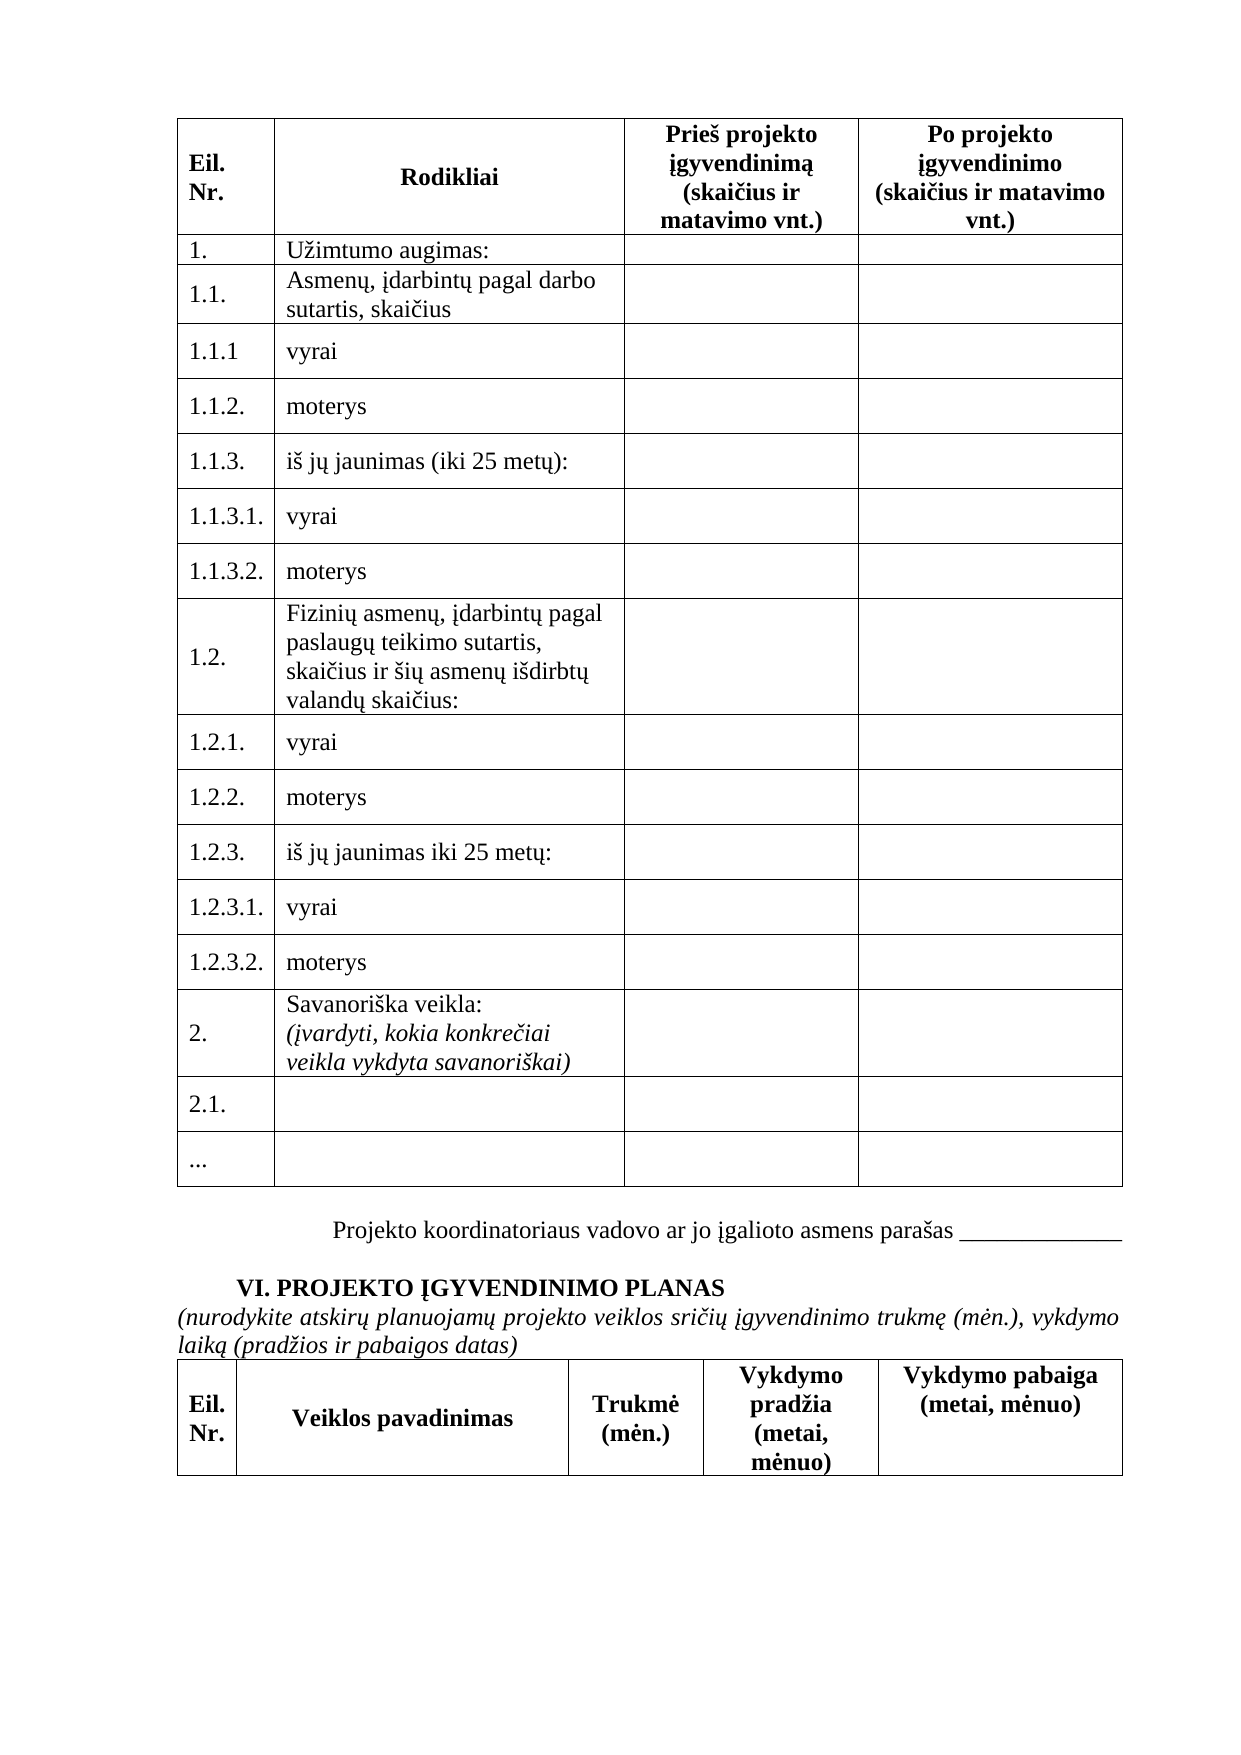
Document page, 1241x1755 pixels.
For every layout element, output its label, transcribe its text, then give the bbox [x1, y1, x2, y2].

table_cell [859, 880, 1122, 933]
table_cell [859, 434, 1122, 487]
text (nurodykite atskirų planuojamų projekto veiklos sričių įgyvendinimo trukmę (mėn.), vykdymo laiką (pradžios ir pabaigos datas) [177, 1302, 1122, 1359]
table_cell [859, 715, 1122, 768]
table_cell [625, 265, 858, 322]
table_cell Fizinių asmenų, įdarbintų pagal paslaugų teikimo sutartis, skaičius ir šių asmenų išdirbtų valandų skaičius: [275, 599, 624, 713]
table_cell 1.1.3.1. [178, 489, 274, 542]
table_cell [625, 770, 858, 823]
table_cell 1.2. [178, 599, 274, 713]
table_cell [859, 544, 1122, 597]
table_cell [625, 935, 858, 988]
table_cell [625, 235, 858, 264]
table_cell 1.2.3.2. [178, 935, 274, 988]
table_cell [859, 1132, 1122, 1186]
table_cell vyrai [275, 324, 624, 377]
table_header Po projekto įgyvendinimo (skaičius ir matavimo vnt.) [859, 119, 1122, 234]
table_header Eil. Nr. [178, 119, 274, 234]
table_cell [625, 1077, 858, 1131]
table_cell [625, 715, 858, 768]
table_header Vykdymo pabaiga (metai, mėnuo) [879, 1360, 1122, 1475]
table_cell [625, 324, 858, 377]
text VI. PROJEKTO ĮGYVENDINIMO PLANAS [177, 1273, 1122, 1302]
table_cell [625, 544, 858, 597]
table_cell Užimtumo augimas: [275, 235, 624, 264]
table_cell [859, 265, 1122, 322]
table_cell 1.1. [178, 265, 274, 322]
table_cell [625, 880, 858, 933]
table_cell [859, 599, 1122, 713]
table_cell moterys [275, 544, 624, 597]
table_cell [859, 770, 1122, 823]
table_cell [625, 990, 858, 1076]
table_cell [859, 324, 1122, 377]
table_cell [859, 1077, 1122, 1131]
table_cell 1.1.2. [178, 379, 274, 432]
table_cell 1.2.3. [178, 825, 274, 878]
table_cell [859, 990, 1122, 1076]
table_cell moterys [275, 935, 624, 988]
table_cell 1.2.3.1. [178, 880, 274, 933]
table_cell Savanoriška veikla: (įvardyti, kokia konkrečiai veikla vykdyta savanoriškai) [275, 990, 624, 1076]
table_cell 1.2.2. [178, 770, 274, 823]
table_cell iš jų jaunimas iki 25 metų: [275, 825, 624, 878]
table_cell [625, 825, 858, 878]
table_cell [625, 1132, 858, 1186]
table_cell Asmenų, įdarbintų pagal darbo sutartis, skaičius [275, 265, 624, 322]
table_cell ... [178, 1132, 274, 1186]
table_cell [859, 235, 1122, 264]
table_cell vyrai [275, 715, 624, 768]
table_cell [275, 1077, 624, 1131]
table_cell 1.1.1 [178, 324, 274, 377]
table_cell moterys [275, 770, 624, 823]
table_header Veiklos pavadinimas [237, 1360, 568, 1475]
table_cell 2.1. [178, 1077, 274, 1131]
table_cell [275, 1132, 624, 1186]
table_cell [859, 935, 1122, 988]
table_cell [625, 379, 858, 432]
table_header Vykdymo pradžia (metai, mėnuo) [704, 1360, 878, 1475]
table_cell [859, 825, 1122, 878]
table_header Rodikliai [275, 119, 624, 234]
table_cell 1.1.3.2. [178, 544, 274, 597]
table_cell 1.2.1. [178, 715, 274, 768]
table_cell vyrai [275, 880, 624, 933]
table_cell [625, 434, 858, 487]
table_header Prieš projekto įgyvendinimą (skaičius ir matavimo vnt.) [625, 119, 858, 234]
table_cell [625, 489, 858, 542]
table_cell vyrai [275, 489, 624, 542]
table_header Eil. Nr. [178, 1360, 236, 1475]
table_cell [625, 599, 858, 713]
table_cell moterys [275, 379, 624, 432]
text Projekto koordinatoriaus vadovo ar jo įgalioto asmens parašas _____________ [177, 1216, 1122, 1244]
table_cell 1. [178, 235, 274, 264]
table_cell [859, 379, 1122, 432]
table_cell [859, 489, 1122, 542]
table_cell 1.1.3. [178, 434, 274, 487]
table_cell iš jų jaunimas (iki 25 metų): [275, 434, 624, 487]
table_header Trukmė (mėn.) [569, 1360, 703, 1475]
table_cell 2. [178, 990, 274, 1076]
